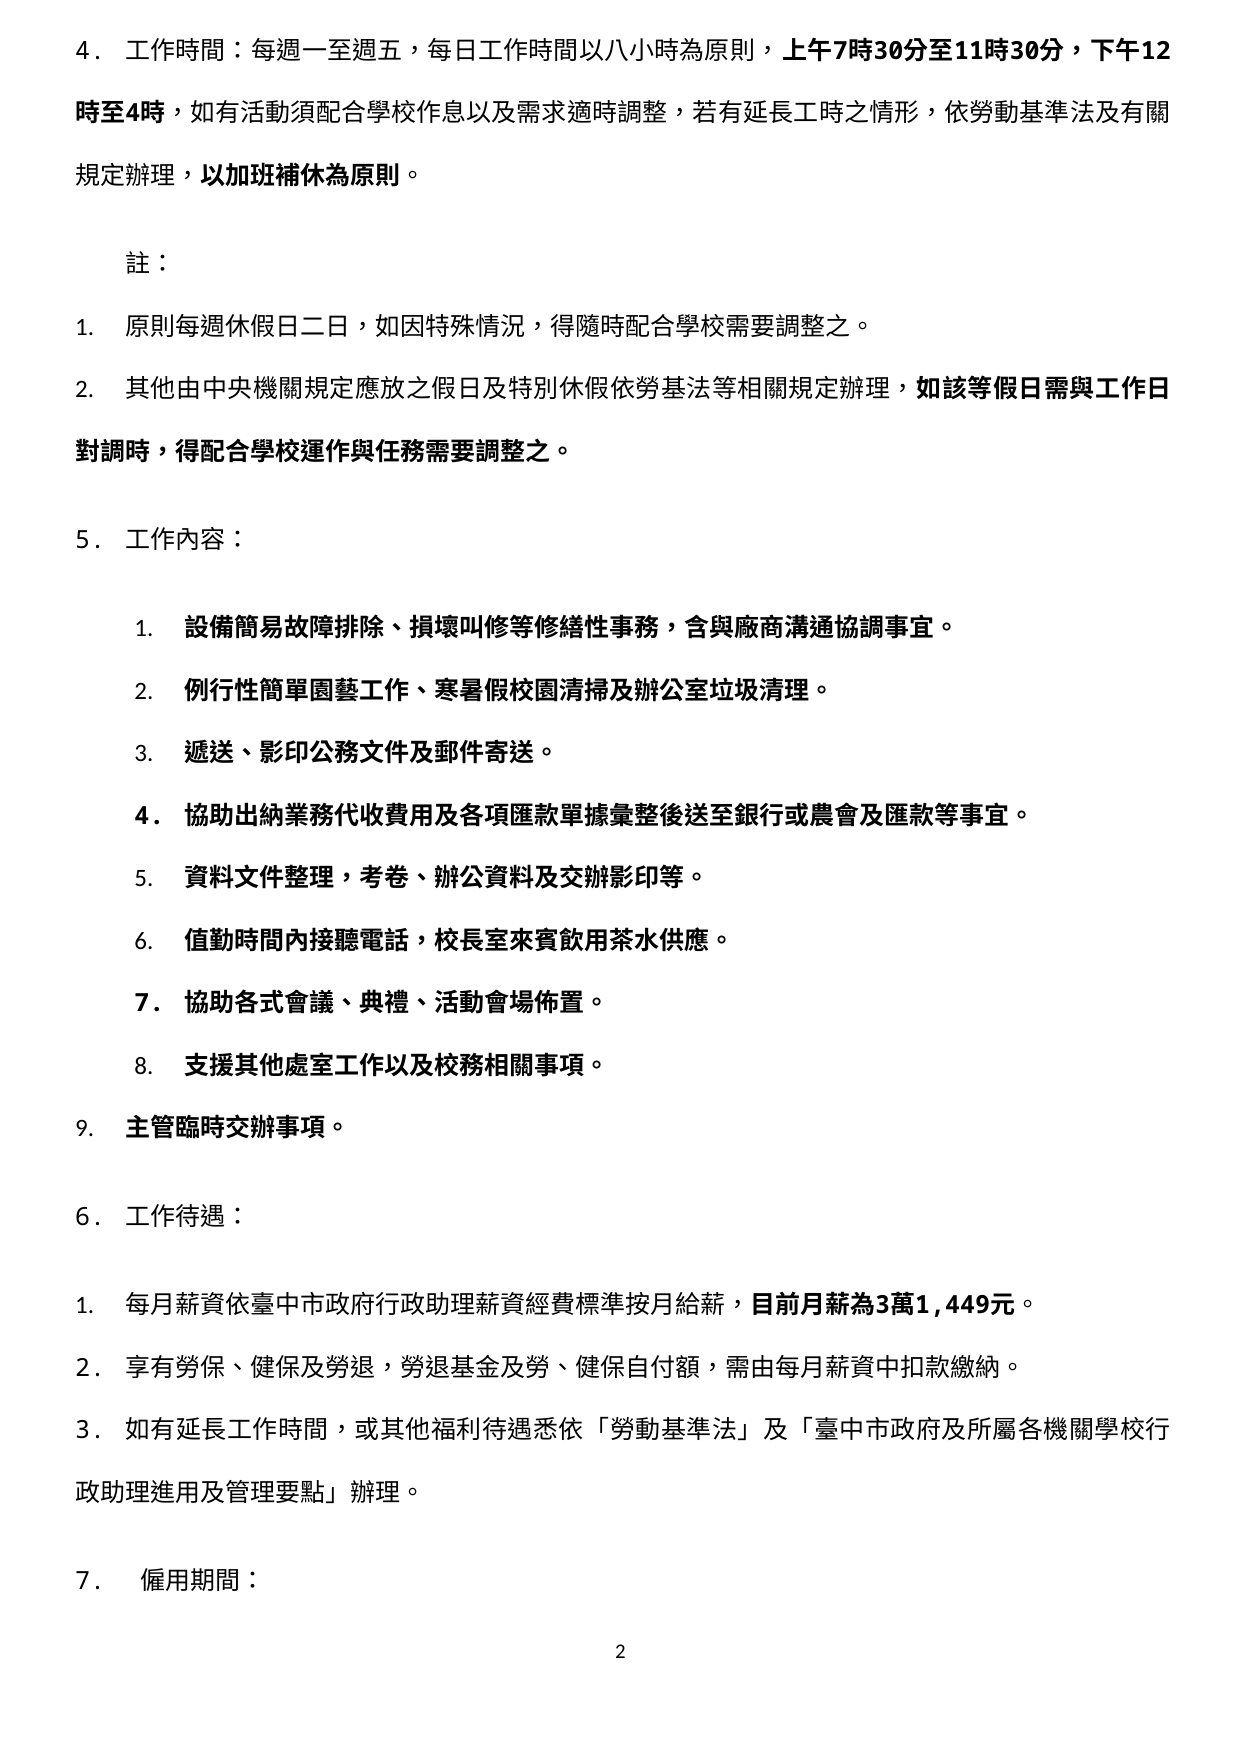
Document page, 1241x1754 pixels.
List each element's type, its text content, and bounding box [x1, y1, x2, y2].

list 享有勞保、健保及勞退，勞退基金及勞、健保自付額，需由每月薪資中扣款繳納。 [75, 1324, 1171, 1386]
list 協助出納業務代收費用及各項匯款單據彙整後送至銀行或農會及匯款等事宜。 [134, 772, 1165, 834]
list 工作內容： [75, 496, 1171, 558]
list 工作待遇： [75, 1173, 1171, 1235]
list 原則每週休假日二日，如因特殊情況，得隨時配合學校需要調整之。 [75, 282, 1171, 345]
list 支援其他處室工作以及校務相關事項。 [134, 1022, 1165, 1084]
list 每月薪資依臺中市政府行政助理薪資經費標準按月給薪，目前月薪為3萬1,449元。 [75, 1261, 1171, 1324]
list 例行性簡單園藝工作、寒暑假校園清掃及辦公室垃圾清理。 [134, 647, 1165, 709]
text 註： [75, 220, 1171, 282]
list 設備簡易故障排除、損壞叫修等修繕性事務，含與廠商溝通協調事宜。 [134, 584, 1165, 647]
list 資料文件整理，考卷、辦公資料及交辦影印等。 [134, 834, 1165, 897]
list 如有延長工作時間，或其他福利待遇悉依「勞動基準法」及「臺中市政府及所屬各機關學校行政助理進用及管理要點」辦理。 [75, 1386, 1171, 1511]
list 僱用期間： [75, 1537, 1171, 1600]
list 遞送、影印公務文件及郵件寄送。 [134, 709, 1165, 772]
list 主管臨時交辦事項。 [75, 1084, 1171, 1147]
list 其他由中央機關規定應放之假日及特別休假依勞基法等相關規定辦理，如該等假日需與工作日對調時，得配合學校運作與任務需要調整之。 [75, 345, 1171, 470]
list 值勤時間內接聽電話，校長室來賓飲用茶水供應。 [134, 897, 1165, 959]
list 協助各式會議、典禮、活動會場佈置。 [134, 959, 1165, 1022]
list 工作時間：每週一至週五，每日工作時間以八小時為原則，上午7時30分至11時30分，下午12時至4時，如有活動須配合學校作息以及需求適時調整，若有延長工時之情形，依勞動基準法及有關規定辦理，以加班補休為原則。 [75, 7, 1171, 194]
